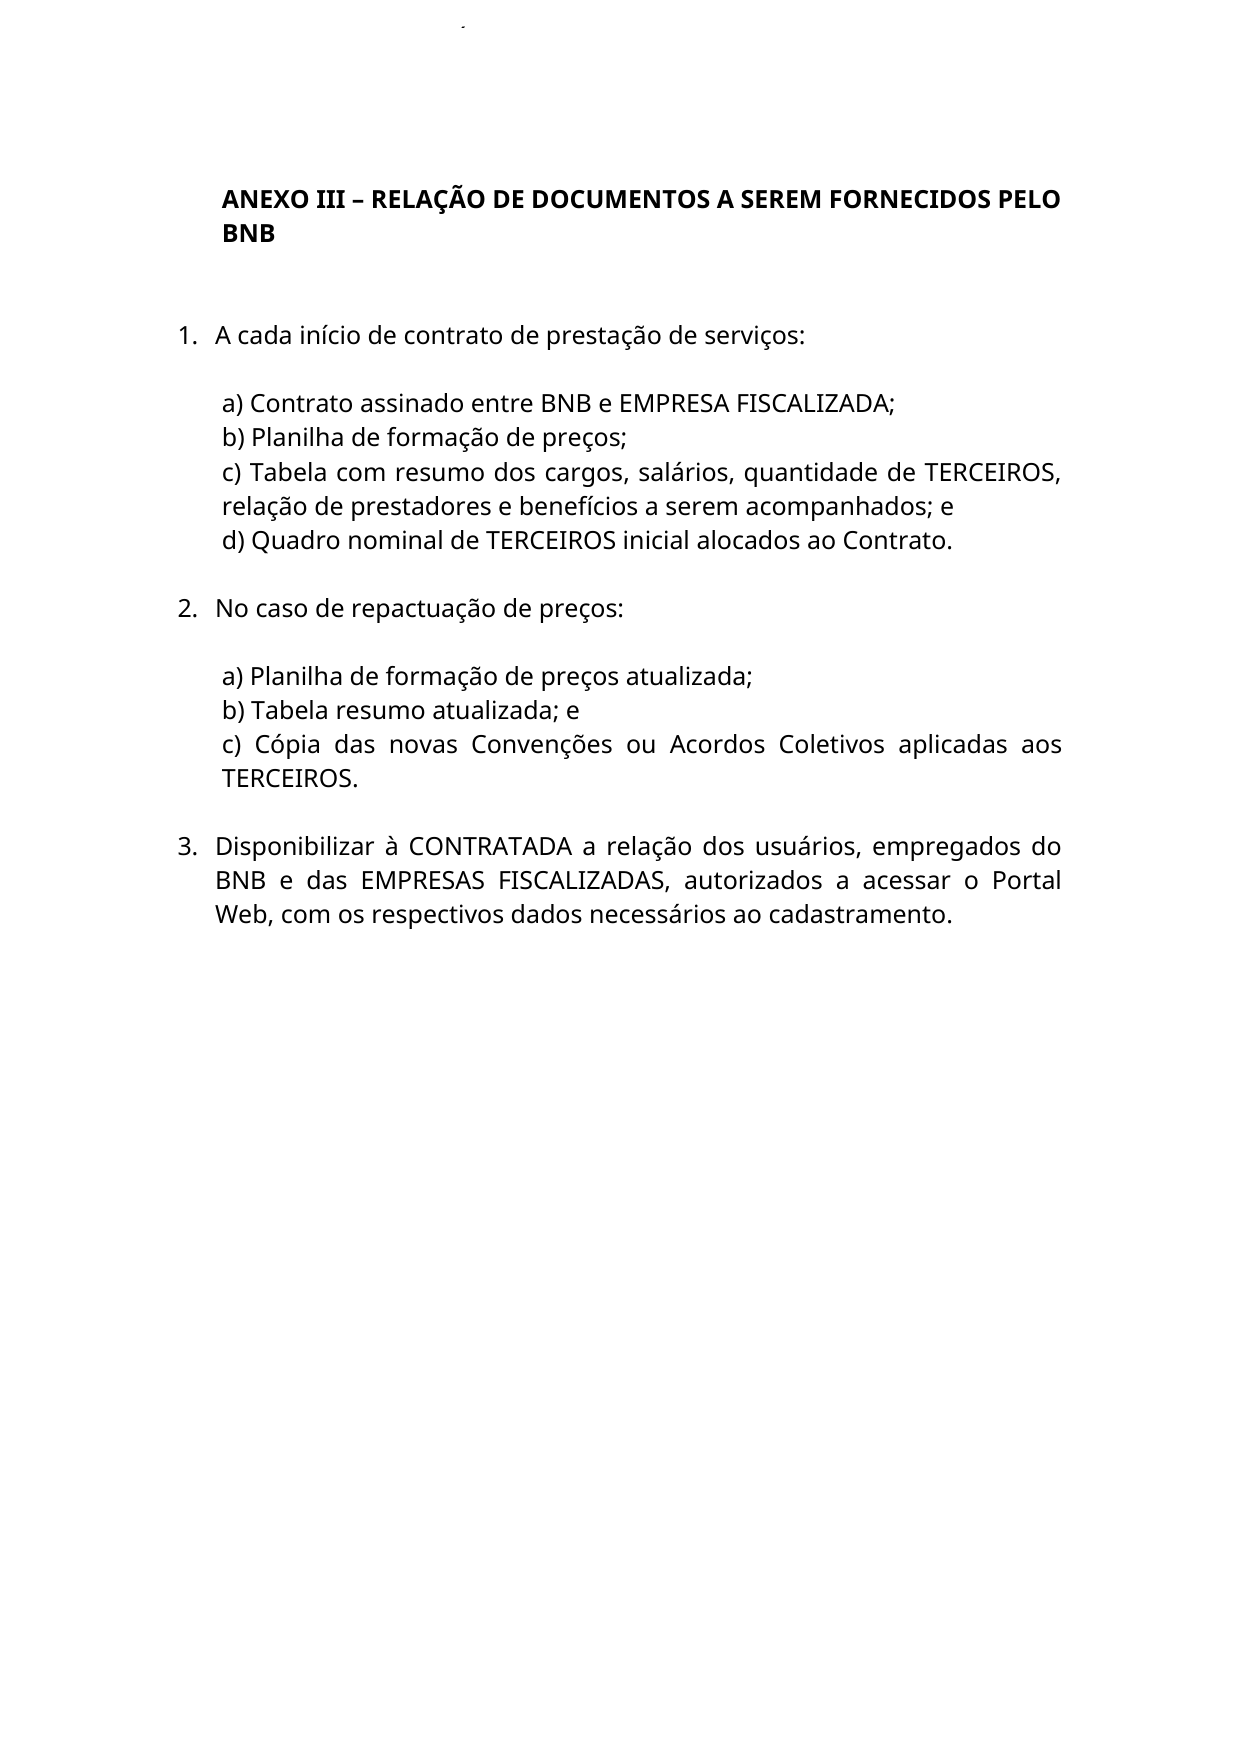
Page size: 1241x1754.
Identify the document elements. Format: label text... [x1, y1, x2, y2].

list A cada início de contrato de prestação de serviços: [177, 318, 1063, 352]
list Disponibilizar à CONTRATADA a relação dos usuários, empregados do BNB e das EMPRESAS FISCALIZADAS, autorizados a acessar o Portal Web, com os respectivos dados necessários ao cadastramento. [177, 829, 1063, 931]
text ANEXO III – RELAÇÃO DE DOCUMENTOS A SEREM FORNECIDOS PELO BNB [222, 182, 1063, 250]
text b) Tabela resumo atualizada; e [222, 693, 1063, 727]
list No caso de repactuação de preços: [177, 590, 1063, 624]
text d) Quadro nominal de TERCEIROS inicial alocados ao Contrato. [222, 522, 1063, 556]
text a) Contrato assinado entre BNB e EMPRESA FISCALIZADA; [222, 386, 1063, 420]
text b) Planilha de formação de preços; [222, 420, 1063, 454]
text c) Tabela com resumo dos cargos, salários, quantidade de TERCEIROS, relação de prestadores e benefícios a serem acompanhados; e [222, 454, 1063, 522]
text c) Cópia das novas Convenções ou Acordos Coletivos aplicadas aos TERCEIROS. [222, 727, 1063, 795]
text a) Planilha de formação de preços atualizada; [222, 658, 1063, 693]
